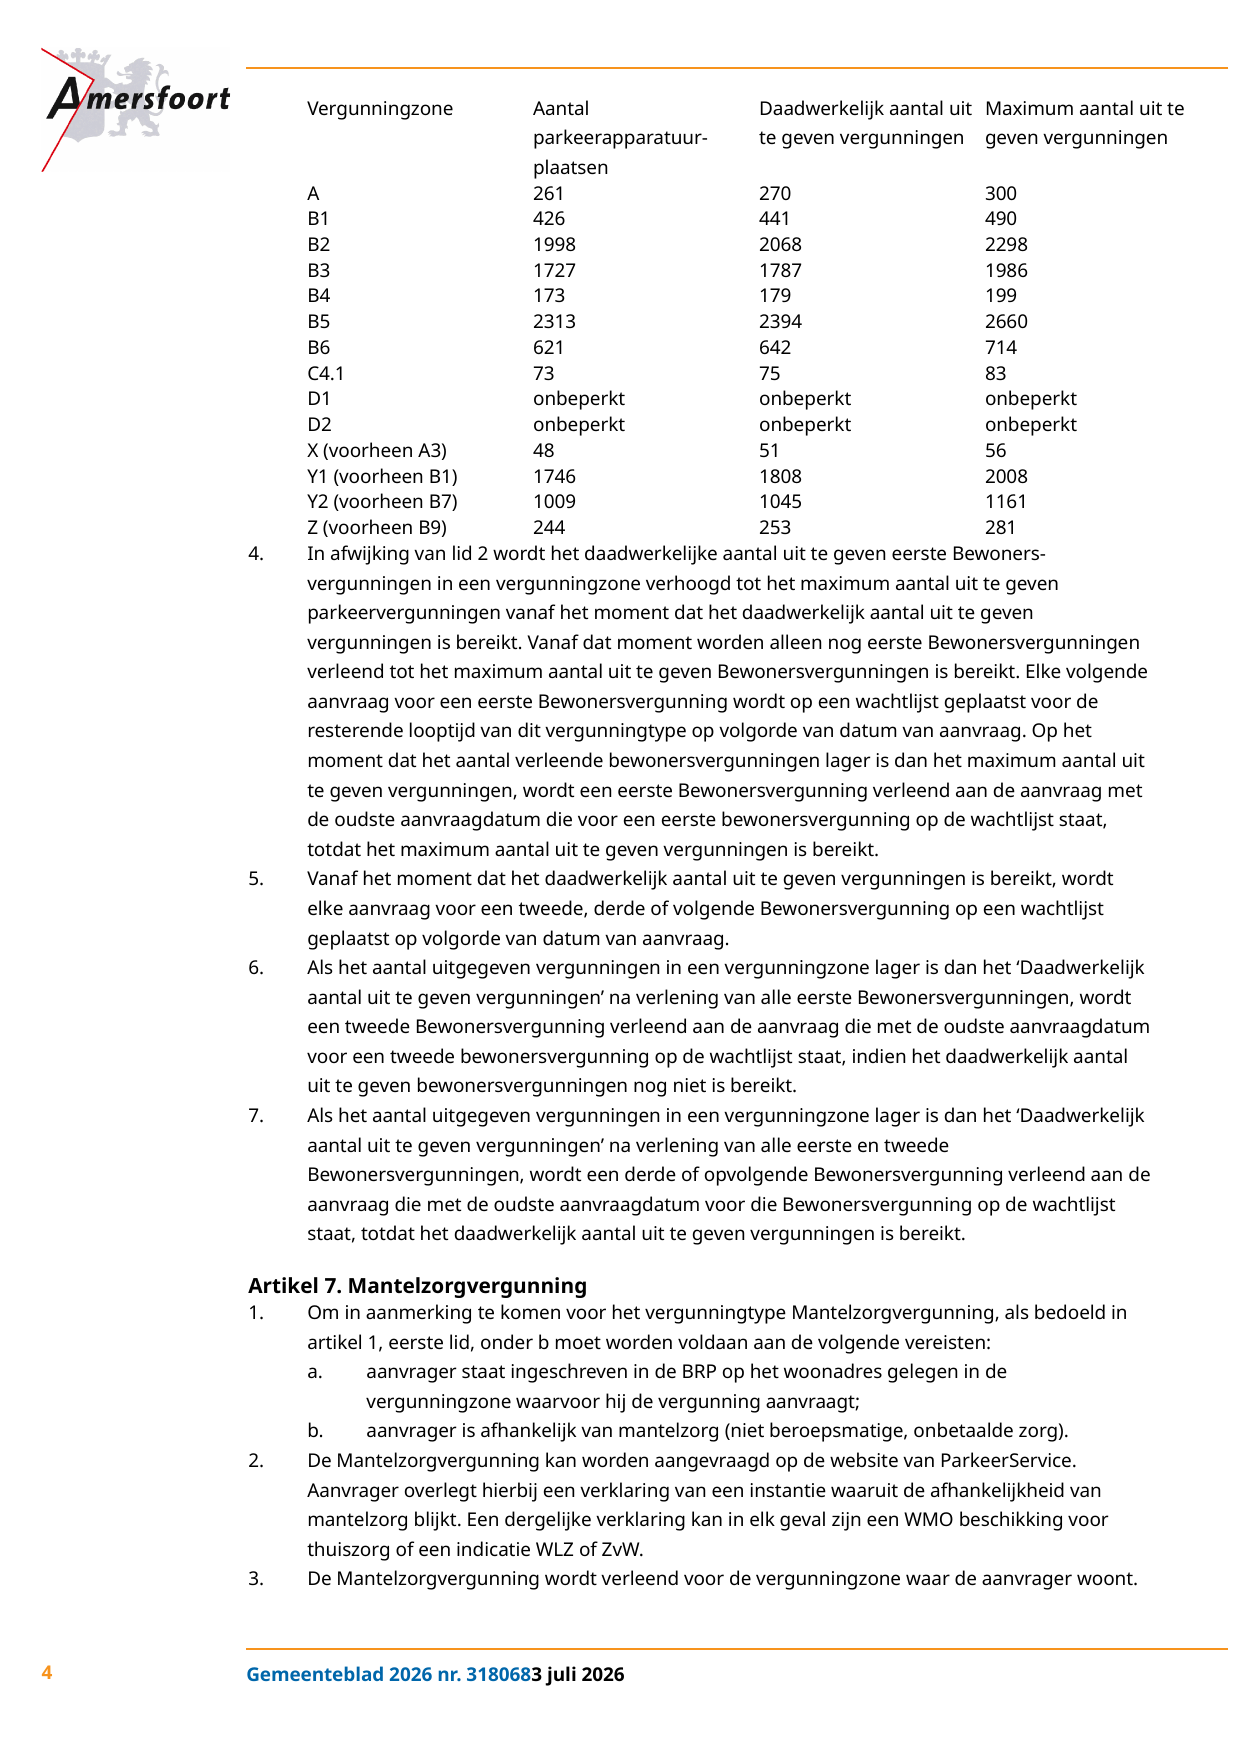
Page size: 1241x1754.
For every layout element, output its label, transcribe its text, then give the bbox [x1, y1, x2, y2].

table_cell 1808 [759, 463, 985, 488]
table_cell 173 [533, 283, 759, 308]
table_cell 2068 [759, 231, 985, 257]
list Vanaf het moment dat het daadwerkelijk aantal uit te geven vergunningen is bereikt, wordt elke aanvraag voor een tweede, derde of volgende Bewonersvergunning op een wachtlijst geplaatst op volgorde van datum van aanvraag. [248, 866, 1152, 950]
table_cell 179 [759, 283, 985, 308]
table_cell 48 [533, 437, 759, 463]
list In afwijking van lid 2 wordt het daadwerkelijke aantal uit te geven eerste Bewoners-vergunningen in een vergunningzone verhoogd tot het maximum aantal uit te geven parkeervergunningen vanaf het moment dat het daadwerkelijk aantal uit te geven vergunningen is bereikt. Vanaf dat moment worden alleen nog eerste Bewonersvergunningen verleend tot het maximum aantal uit te geven Bewonersvergunningen is bereikt. Elke volgende aanvraag voor een eerste Bewonersvergunning wordt op een wachtlijst geplaatst voor de resterende looptijd van dit vergunningtype op volgorde van datum van aanvraag. Op het moment dat het aantal verleende bewonersvergunningen lager is dan het maximum aantal uit te geven vergunningen, wordt een eerste Bewonersvergunning verleend aan de aanvraag met de oudste aanvraagdatum die voor een eerste bewonersvergunning op de wachtlijst staat, totdat het maximum aantal uit te geven vergunningen is bereikt. [248, 540, 1152, 862]
table_cell 51 [759, 437, 985, 463]
table_header Maximum aantal uit te geven vergunningen [985, 95, 1211, 180]
table_cell onbeperkt [985, 386, 1211, 411]
table_header Daadwerkelijk aantal uit te geven vergunningen [759, 95, 985, 180]
table_cell B3 [307, 257, 533, 283]
table_cell C4.1 [307, 360, 533, 386]
text Artikel 7. Mantelzorgvergunning [248, 1271, 1152, 1299]
table_cell 1746 [533, 463, 759, 488]
table_cell 714 [985, 334, 1211, 360]
table_cell B1 [307, 206, 533, 231]
table_cell onbeperkt [759, 411, 985, 437]
table_cell 300 [985, 180, 1211, 206]
table_header Aantal parkeerapparatuur-plaatsen [533, 95, 759, 180]
table_cell onbeperkt [985, 411, 1211, 437]
list aanvrager staat ingeschreven in de BRP op het woonadres gelegen in de vergunningzone waarvoor hij de vergunning aanvraagt; [307, 1358, 1152, 1414]
table_cell A [307, 180, 533, 206]
table_cell 270 [759, 180, 985, 206]
table_cell 1787 [759, 257, 985, 283]
table_cell 1009 [533, 489, 759, 514]
table_cell B5 [307, 309, 533, 334]
table_cell 642 [759, 334, 985, 360]
table_cell 1045 [759, 489, 985, 514]
list Als het aantal uitgegeven vergunningen in een vergunningzone lager is dan het ‘Daadwerkelijk aantal uit te geven vergunningen’ na verlening van alle eerste en tweede Bewonersvergunningen, wordt een derde of opvolgende Bewonersvergunning verleend aan de aanvraag die met de oudste aanvraagdatum voor die Bewonersvergunning op de wachtlijst staat, totdat het daadwerkelijk aantal uit te geven vergunningen is bereikt. [248, 1102, 1152, 1246]
table_cell 621 [533, 334, 759, 360]
table_cell 2660 [985, 309, 1211, 334]
table_cell Z (voorheen B9) [307, 514, 533, 540]
table_cell 2313 [533, 309, 759, 334]
table_cell 2298 [985, 231, 1211, 257]
table_cell onbeperkt [533, 386, 759, 411]
list aanvrager is afhankelijk van mantelzorg (niet beroepsmatige, onbetaalde zorg). [307, 1418, 1152, 1443]
table_cell 56 [985, 437, 1211, 463]
table_cell 1998 [533, 231, 759, 257]
table_cell 490 [985, 206, 1211, 231]
list Om in aanmerking te komen voor het vergunningtype Mantelzorgvergunning, als bedoeld in artikel 1, eerste lid, onder b moet worden voldaan aan de volgende vereisten: [248, 1299, 1152, 1355]
table_cell 1161 [985, 489, 1211, 514]
table_cell 426 [533, 206, 759, 231]
table_cell 441 [759, 206, 985, 231]
table_cell D2 [307, 411, 533, 437]
table_cell B6 [307, 334, 533, 360]
table_cell 199 [985, 283, 1211, 308]
table_header Vergunningzone [307, 95, 533, 180]
list Als het aantal uitgegeven vergunningen in een vergunningzone lager is dan het ‘Daadwerkelijk aantal uit te geven vergunningen’ na verlening van alle eerste Bewonersvergunningen, wordt een tweede Bewonersvergunning verleend aan de aanvraag die met de oudste aanvraagdatum voor een tweede bewonersvergunning op de wachtlijst staat, indien het daadwerkelijk aantal uit te geven bewonersvergunningen nog niet is bereikt. [248, 954, 1152, 1098]
list De Mantelzorgvergunning wordt verleend voor de vergunningzone waar de aanvrager woont. [248, 1566, 1152, 1591]
table_cell B4 [307, 283, 533, 308]
table_cell X (voorheen A3) [307, 437, 533, 463]
list De Mantelzorgvergunning kan worden aangevraagd op de website van ParkeerService. Aanvrager overlegt hierbij een verklaring van een instantie waaruit de afhankelijkheid van mantelzorg blijkt. Een dergelijke verklaring kan in elk geval zijn een WMO beschikking voor thuiszorg of een indicatie WLZ of ZvW. [248, 1447, 1152, 1562]
table_cell 1727 [533, 257, 759, 283]
table_cell B2 [307, 231, 533, 257]
table_cell 261 [533, 180, 759, 206]
table_cell 1986 [985, 257, 1211, 283]
table_cell 73 [533, 360, 759, 386]
table_cell 75 [759, 360, 985, 386]
table_cell Y2 (voorheen B7) [307, 489, 533, 514]
table_cell onbeperkt [759, 386, 985, 411]
table_cell 83 [985, 360, 1211, 386]
picture [41, 47, 231, 172]
table_cell 281 [985, 514, 1211, 540]
table_cell 2394 [759, 309, 985, 334]
table_cell 244 [533, 514, 759, 540]
table_cell D1 [307, 386, 533, 411]
table_cell 253 [759, 514, 985, 540]
table_cell onbeperkt [533, 411, 759, 437]
table_cell Y1 (voorheen B1) [307, 463, 533, 488]
table_cell 2008 [985, 463, 1211, 488]
